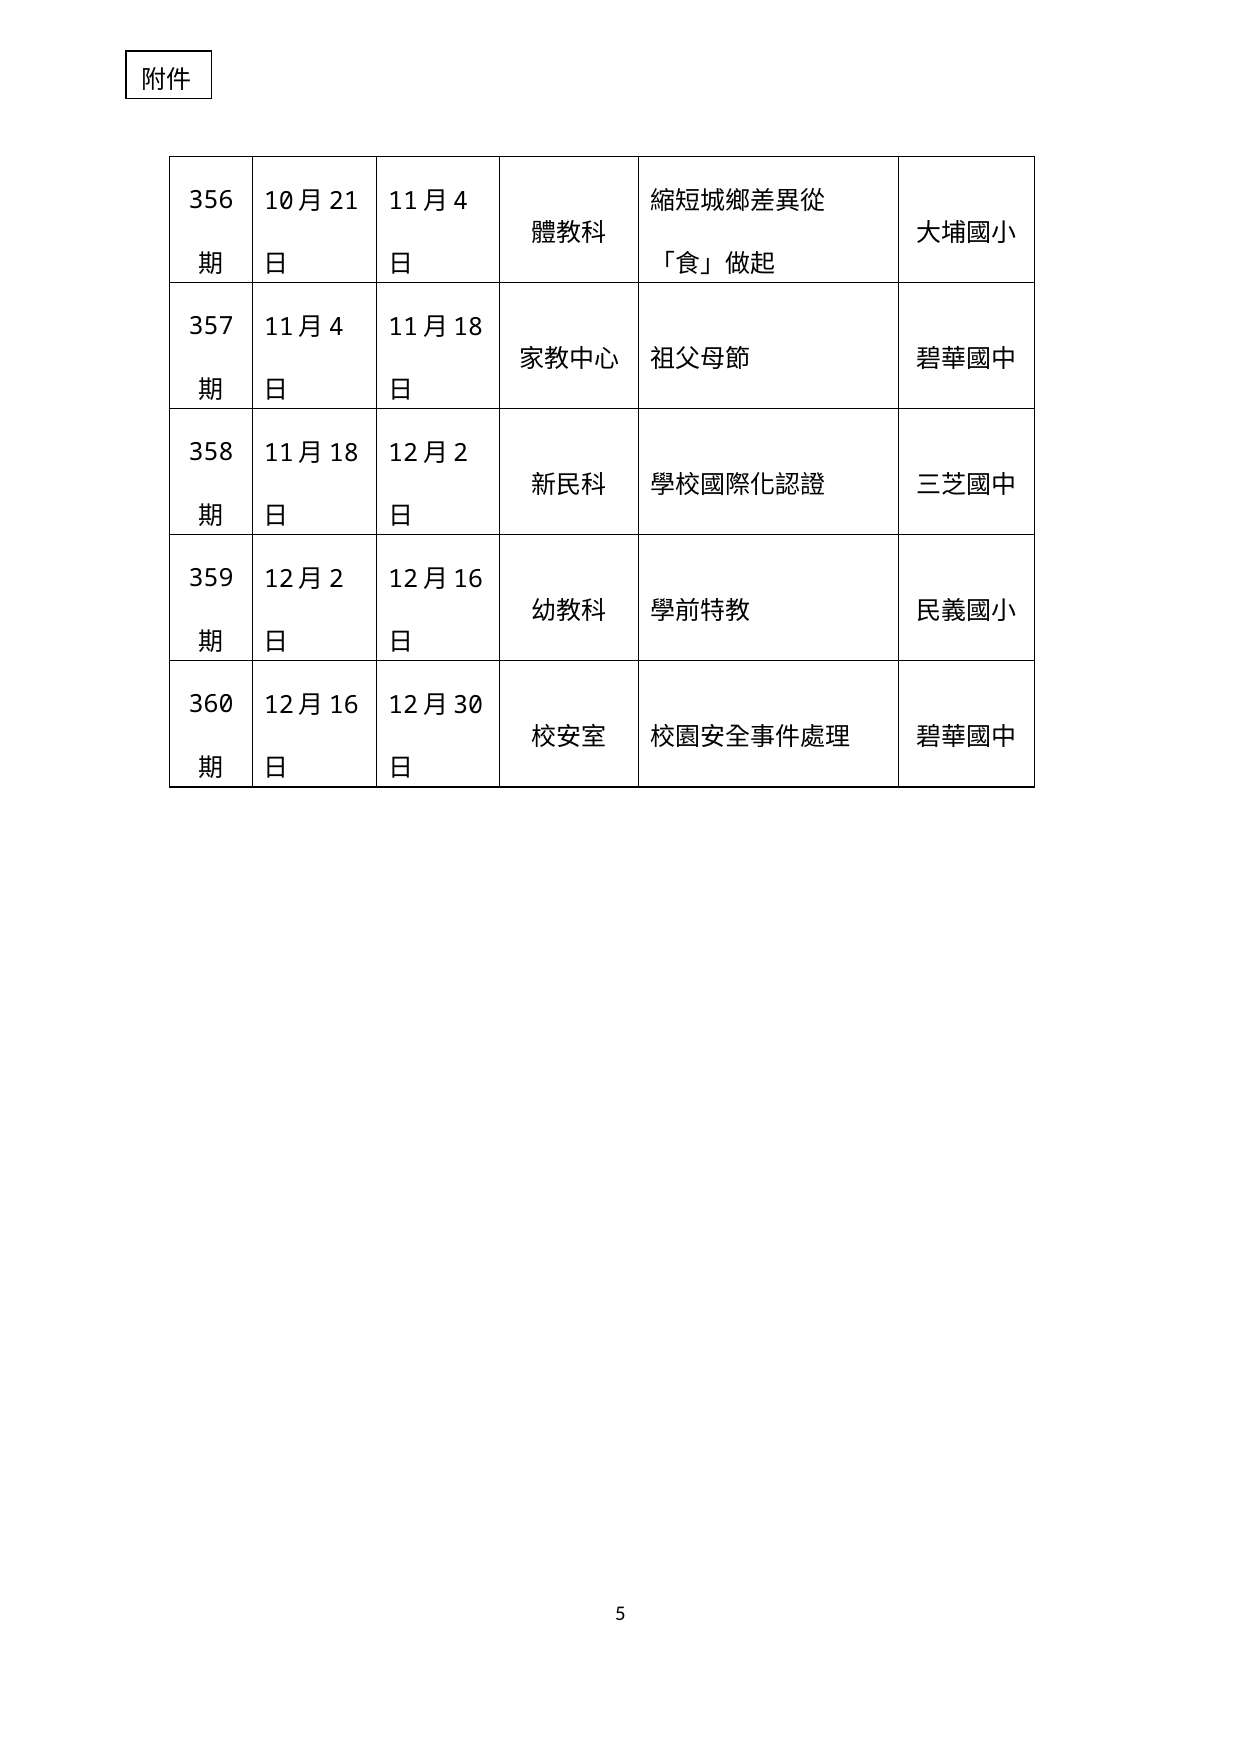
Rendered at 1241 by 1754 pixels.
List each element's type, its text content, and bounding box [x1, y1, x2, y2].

table_cell 12月2日 [253, 535, 376, 660]
table_cell 11月18日 [253, 409, 376, 534]
table_cell 碧華國中 [899, 661, 1034, 786]
table_cell 縮短城鄉差異從「食」做起 [639, 157, 898, 282]
table_cell 民義國小 [899, 535, 1034, 660]
table_cell 356期 [170, 157, 252, 282]
table_cell 12月16日 [377, 535, 499, 660]
table_cell 家教中心 [500, 283, 638, 408]
table_cell 12月16日 [253, 661, 376, 786]
table_cell 357期 [170, 283, 252, 408]
table_cell 體教科 [500, 157, 638, 282]
table_cell 碧華國中 [899, 283, 1034, 408]
table_cell 大埔國小 [899, 157, 1034, 282]
table_cell 校園安全事件處理 [639, 661, 898, 786]
table_cell 校安室 [500, 661, 638, 786]
table_cell 360期 [170, 661, 252, 786]
table_cell 12月2日 [377, 409, 499, 534]
table_cell 幼教科 [500, 535, 638, 660]
table_cell 祖父母節 [639, 283, 898, 408]
table_cell 11月4日 [253, 283, 376, 408]
table_cell 359期 [170, 535, 252, 660]
table_cell 11月18日 [377, 283, 499, 408]
table_cell 358期 [170, 409, 252, 534]
table_cell 新民科 [500, 409, 638, 534]
table_cell 學校國際化認證 [639, 409, 898, 534]
table_cell 12月30日 [377, 661, 499, 786]
table_cell 學前特教 [639, 535, 898, 660]
table_cell 10月21日 [253, 157, 376, 282]
table_cell 11月4日 [377, 157, 499, 282]
table_cell 三芝國中 [899, 409, 1034, 534]
